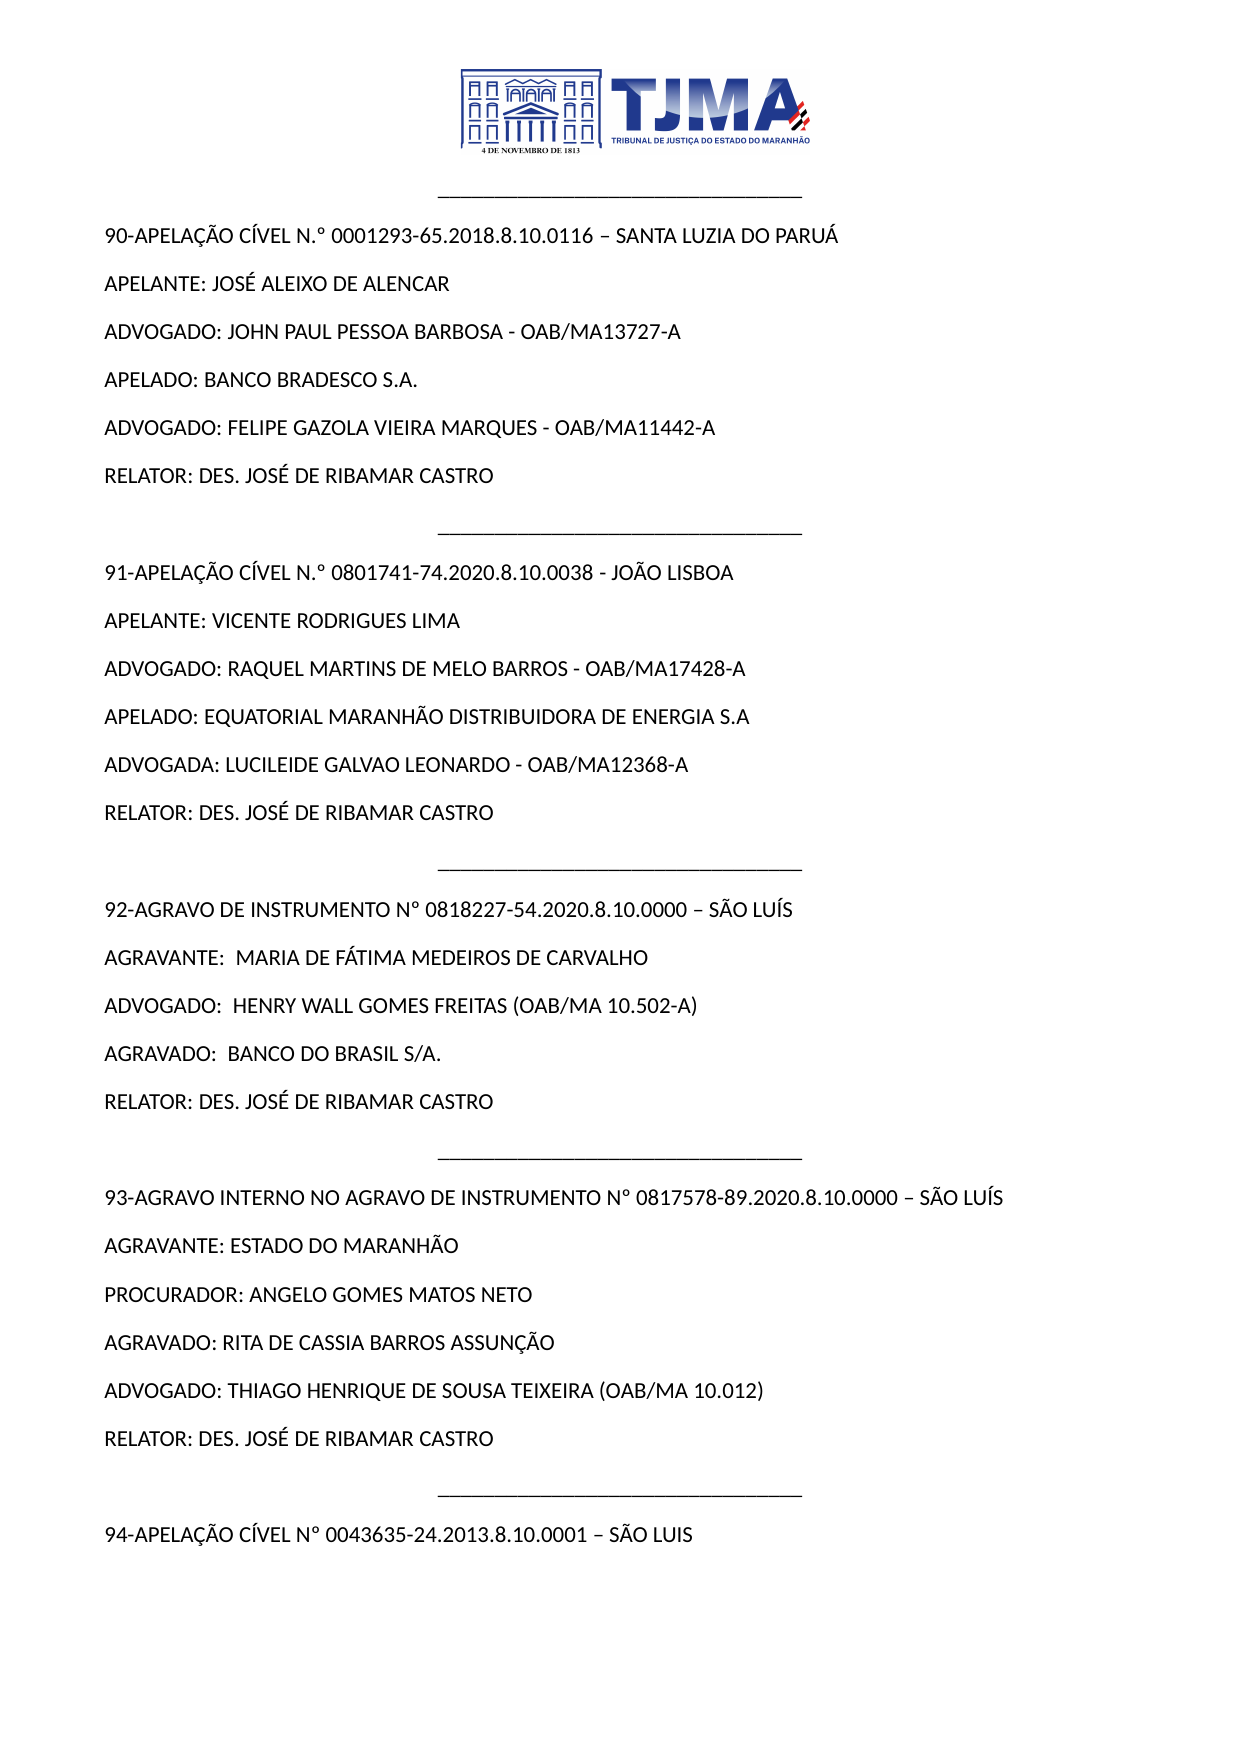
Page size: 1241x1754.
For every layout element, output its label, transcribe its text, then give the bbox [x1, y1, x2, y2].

text ________________________________ [104, 1472, 1136, 1500]
text APELANTE: VICENTE RODRIGUES LIMA [104, 606, 1136, 634]
text AGRAVADO: RITA DE CASSIA BARROS ASSUNÇÃO [104, 1328, 1136, 1356]
text AGRAVANTE: ESTADO DO MARANHÃO [104, 1232, 1136, 1260]
text PROCURADOR: ANGELO GOMES MATOS NETO [104, 1280, 1136, 1308]
text RELATOR: DES. JOSÉ DE RIBAMAR CASTRO [104, 1087, 1136, 1115]
text 93-AGRAVO INTERNO NO AGRAVO DE INSTRUMENTO Nº 0817578-89.2020.8.10.0000 – SÃO LUÍS [104, 1183, 1136, 1212]
text AGRAVADO: BANCO DO BRASIL S/A. [104, 1039, 1136, 1067]
text ADVOGADA: LUCILEIDE GALVAO LEONARDO - OAB/MA12368-A [104, 750, 1136, 778]
text ________________________________ [104, 510, 1136, 538]
text RELATOR: DES. JOSÉ DE RIBAMAR CASTRO [104, 1424, 1136, 1452]
text 91-APELAÇÃO CÍVEL N.º 0801741-74.2020.8.10.0038 - JOÃO LISBOA [104, 558, 1136, 586]
text ________________________________ [104, 173, 1136, 201]
text APELANTE: JOSÉ ALEIXO DE ALENCAR [104, 269, 1136, 297]
text ADVOGADO: THIAGO HENRIQUE DE SOUSA TEIXEIRA (OAB/MA 10.012) [104, 1376, 1136, 1404]
text ________________________________ [104, 847, 1136, 875]
text ADVOGADO: FELIPE GAZOLA VIEIRA MARQUES - OAB/MA11442-A [104, 413, 1136, 442]
text 92-AGRAVO DE INSTRUMENTO Nº 0818227-54.2020.8.10.0000 – SÃO LUÍS [104, 895, 1136, 923]
text APELADO: EQUATORIAL MARANHÃO DISTRIBUIDORA DE ENERGIA S.A [104, 702, 1136, 730]
text 94-APELAÇÃO CÍVEL Nº 0043635-24.2013.8.10.0001 – SÃO LUIS [104, 1520, 1136, 1548]
text 90-APELAÇÃO CÍVEL N.º 0001293-65.2018.8.10.0116 – SANTA LUZIA DO PARUÁ [104, 221, 1136, 249]
text AGRAVANTE: MARIA DE FÁTIMA MEDEIROS DE CARVALHO [104, 943, 1136, 971]
text ADVOGADO: JOHN PAUL PESSOA BARBOSA - OAB/MA13727-A [104, 317, 1136, 345]
text ADVOGADO: RAQUEL MARTINS DE MELO BARROS - OAB/MA17428-A [104, 654, 1136, 682]
text RELATOR: DES. JOSÉ DE RIBAMAR CASTRO [104, 462, 1136, 490]
text APELADO: BANCO BRADESCO S.A. [104, 365, 1136, 393]
text ________________________________ [104, 1135, 1136, 1163]
text RELATOR: DES. JOSÉ DE RIBAMAR CASTRO [104, 798, 1136, 827]
text ADVOGADO: HENRY WALL GOMES FREITAS (OAB/MA 10.502-A) [104, 991, 1136, 1019]
